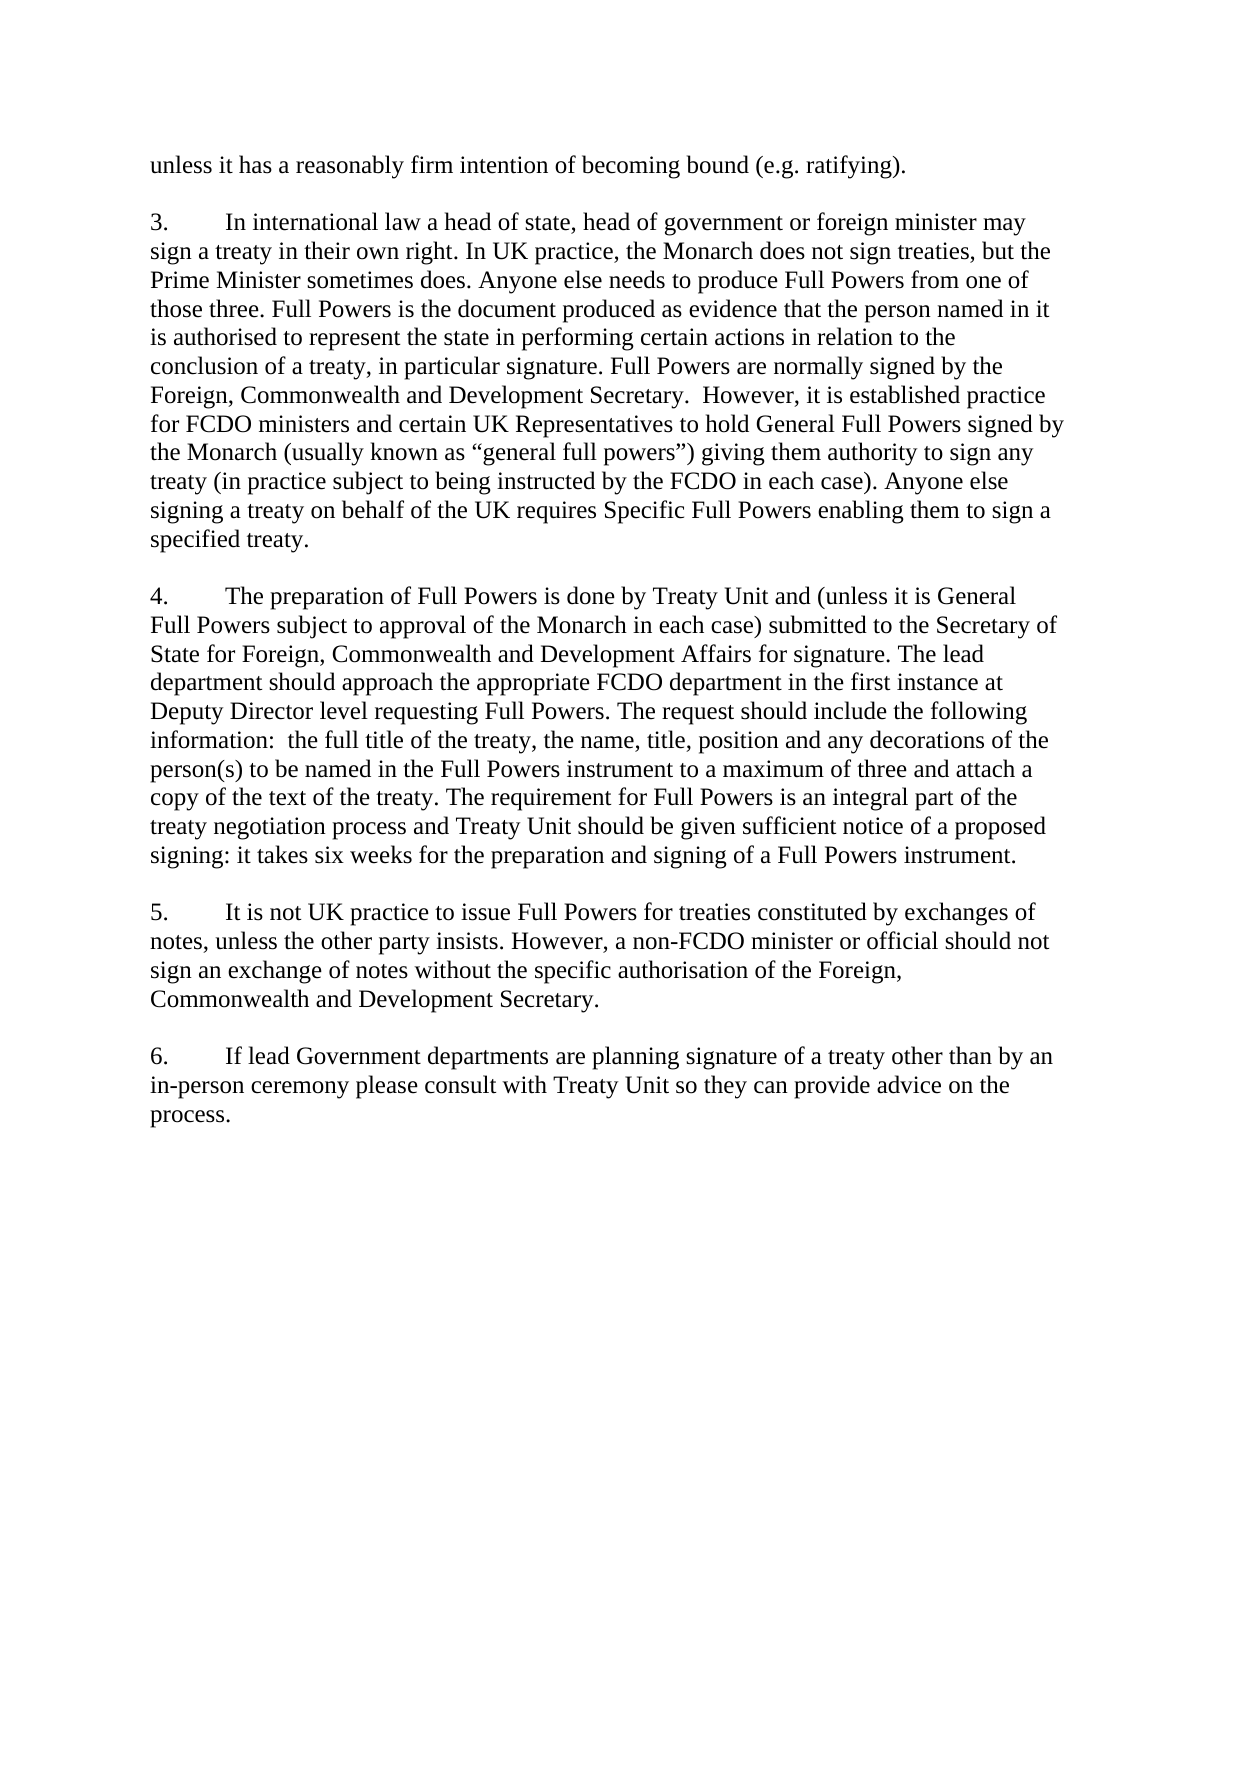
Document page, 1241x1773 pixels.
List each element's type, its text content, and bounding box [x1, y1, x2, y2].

list unless it has a reasonably firm intention of becoming bound (e.g. ratifying). [150, 150, 1063, 179]
list The preparation of Full Powers is done by Treaty Unit and (unless it is General Full Powers subject to approval of the Monarch in each case) submitted to the Secretary of State for Foreign, Commonwealth and Development Affairs for signature. The lead department should approach the appropriate FCDO department in the first instance at Deputy Director level requesting Full Powers. The request should include the following information: the full title of the treaty, the name, title, position and any decorations of the person(s) to be named in the Full Powers instrument to a maximum of three and attach a copy of the text of the treaty. The requirement for Full Powers is an integral part of the treaty negotiation process and Treaty Unit should be given sufficient notice of a proposed signing: it takes six weeks for the preparation and signing of a Full Powers instrument. [150, 581, 1063, 869]
list In international law a head of state, head of government or foreign minister may sign a treaty in their own right. In UK practice, the Monarch does not sign treaties, but the Prime Minister sometimes does. Anyone else needs to produce Full Powers from one of those three. Full Powers is the document produced as evidence that the person named in it is authorised to represent the state in performing certain actions in relation to the conclusion of a treaty, in particular signature. Full Powers are normally signed by the Foreign, Commonwealth and Development Secretary. However, it is established practice for FCDO ministers and certain UK Representatives to hold General Full Powers signed by the Monarch (usually known as “general full powers”) giving them authority to sign any treaty (in practice subject to being instructed by the FCDO in each case). Anyone else signing a treaty on behalf of the UK requires Specific Full Powers enabling them to sign a specified treaty. [150, 207, 1070, 552]
list It is not UK practice to issue Full Powers for treaties constituted by exchanges of notes, unless the other party insists. However, a non-FCDO minister or official should not sign an exchange of notes without the specific authorisation of the Foreign, Commonwealth and Development Secretary. [150, 897, 1063, 1012]
list If lead Government departments are planning signature of a treaty other than by an in-person ceremony please consult with Treaty Unit so they can provide advice on the process. [150, 1041, 1063, 1127]
